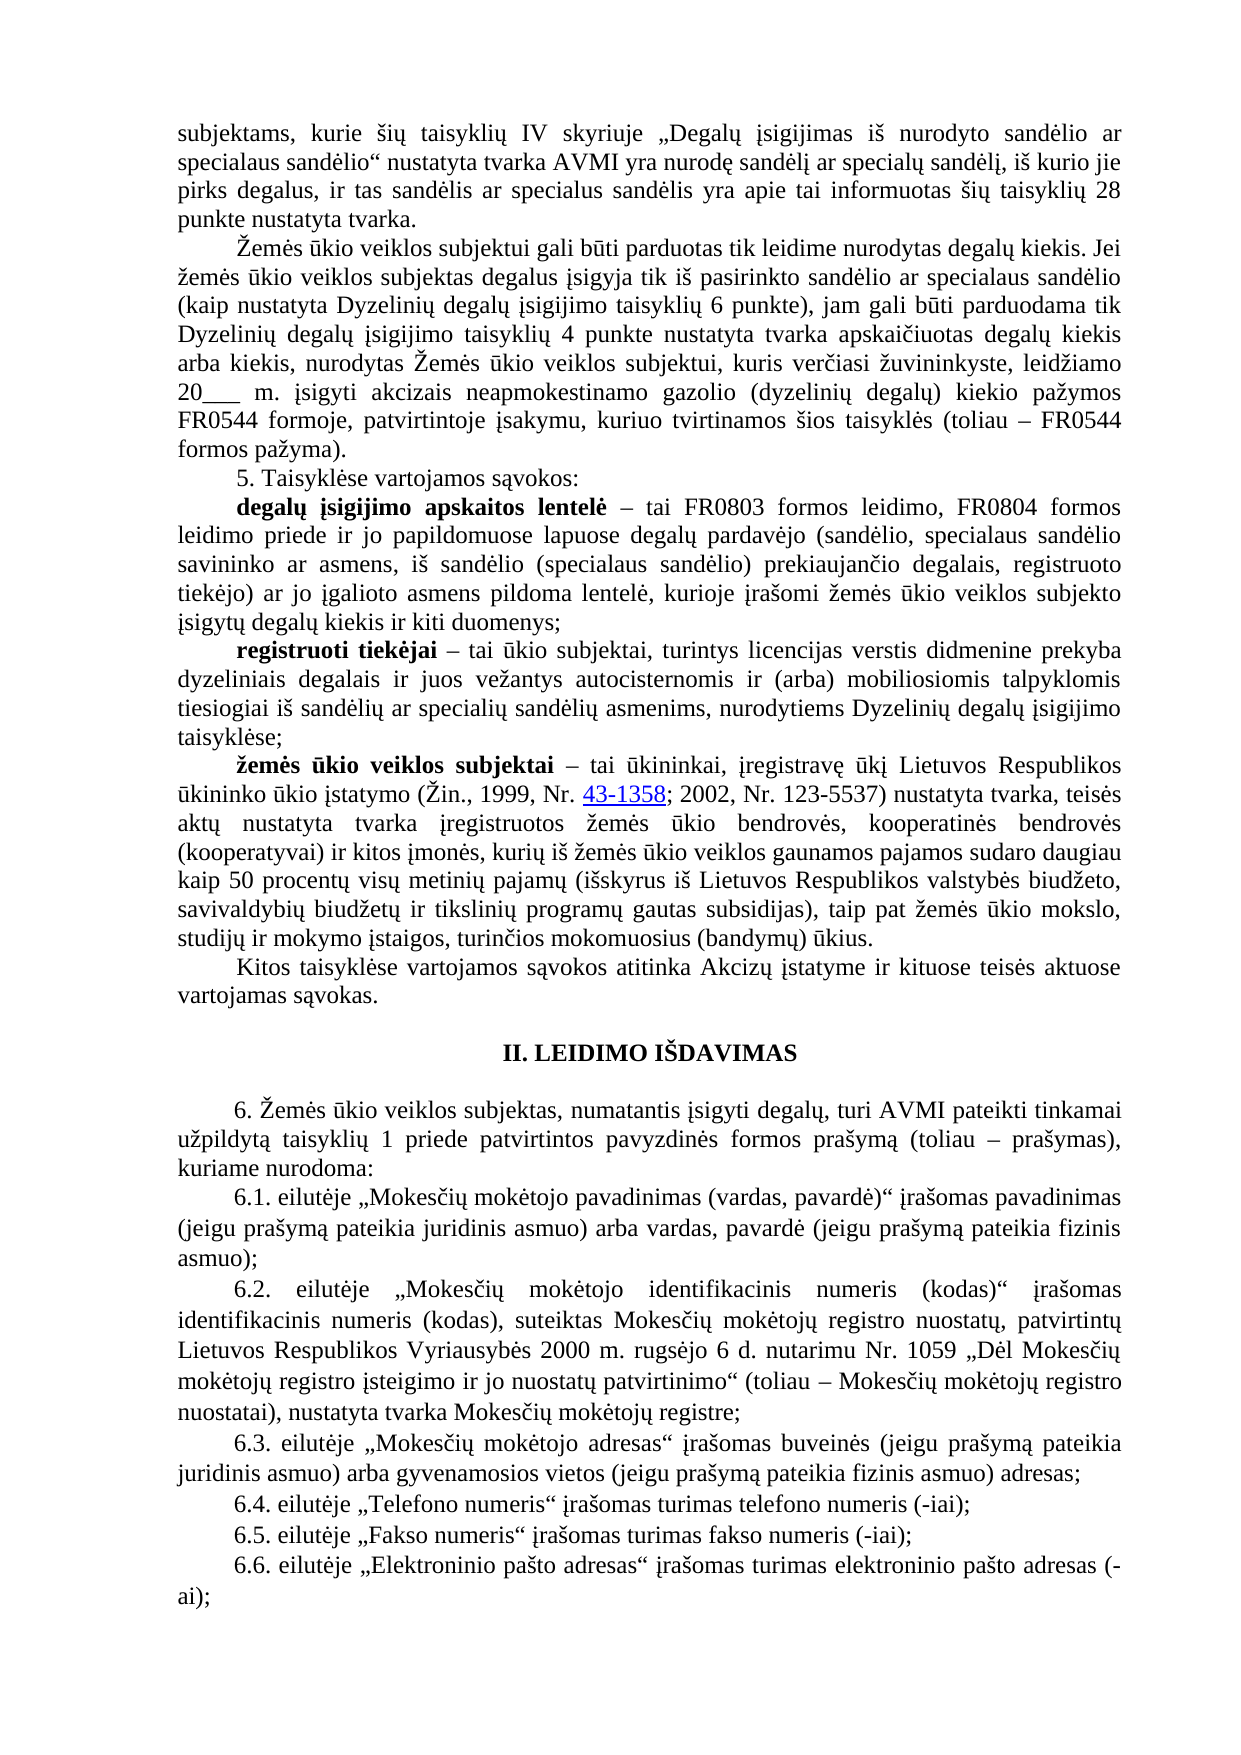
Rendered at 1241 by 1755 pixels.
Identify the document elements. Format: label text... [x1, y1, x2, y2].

text 6. Žemės ūkio veiklos subjektas, numatantis įsigyti degalų, turi AVMI pateikti tinkamai užpildytą taisyklių 1 priede patvirtintos pavyzdinės formos prašymą (toliau – prašymas), kuriame nurodoma: [177, 1096, 1122, 1182]
text II. LEIDIMO IŠDAVIMAS [177, 1038, 1122, 1067]
text žemės ūkio veiklos subjektai – tai ūkininkai, įregistravę ūkį Lietuvos Respublikos ūkininko ūkio įstatymo (Žin., 1999, Nr. 43-1358; 2002, Nr. 123-5537) nustatyta tvarka, teisės aktų nustatyta tvarka įregistruotos žemės ūkio bendrovės, kooperatinės bendrovės (kooperatyvai) ir kitos įmonės, kurių iš žemės ūkio veiklos gaunamos pajamos sudaro daugiau kaip 50 procentų visų metinių pajamų (išskyrus iš Lietuvos Respublikos valstybės biudžeto, savivaldybių biudžetų ir tikslinių programų gautas subsidijas), taip pat žemės ūkio mokslo, studijų ir mokymo įstaigos, turinčios mokomuosius (bandymų) ūkius. [177, 751, 1122, 952]
text 6.5. eilutėje „Fakso numeris“ įrašomas turimas fakso numeris (-iai); [177, 1520, 1122, 1549]
text 6.1. eilutėje „Mokesčių mokėtojo pavadinimas (vardas, pavardė)“ įrašomas pavadinimas (jeigu prašymą pateikia juridinis asmuo) arba vardas, pavardė (jeigu prašymą pateikia fizinis asmuo); [177, 1182, 1122, 1272]
text subjektams, kurie šių taisyklių IV skyriuje „Degalų įsigijimas iš nurodyto sandėlio ar specialaus sandėlio“ nustatyta tvarka AVMI yra nurodę sandėlį ar specialų sandėlį, iš kurio jie pirks degalus, ir tas sandėlis ar specialus sandėlis yra apie tai informuotas šių taisyklių 28 punkte nustatyta tvarka. [177, 118, 1122, 233]
text 6.6. eilutėje „Elektroninio pašto adresas“ įrašomas turimas elektroninio pašto adresas (-ai); [177, 1551, 1122, 1610]
text 5. Taisyklėse vartojamos sąvokos: [177, 463, 1122, 492]
text Žemės ūkio veiklos subjektui gali būti parduotas tik leidime nurodytas degalų kiekis. Jei žemės ūkio veiklos subjektas degalus įsigyja tik iš pasirinkto sandėlio ar specialaus sandėlio (kaip nustatyta Dyzelinių degalų įsigijimo taisyklių 6 punkte), jam gali būti parduodama tik Dyzelinių degalų įsigijimo taisyklių 4 punkte nustatyta tvarka apskaičiuotas degalų kiekis arba kiekis, nurodytas Žemės ūkio veiklos subjektui, kuris verčiasi žuvininkyste, leidžiamo 20___ m. įsigyti akcizais neapmokestinamo gazolio (dyzelinių degalų) kiekio pažymos FR0544 formoje, patvirtintoje įsakymu, kuriuo tvirtinamos šios taisyklės (toliau – FR0544 formos pažyma). [177, 233, 1122, 463]
text 6.4. eilutėje „Telefono numeris“ įrašomas turimas telefono numeris (-iai); [177, 1489, 1122, 1518]
text degalų įsigijimo apskaitos lentelė – tai FR0803 formos leidimo, FR0804 formos leidimo priede ir jo papildomuose lapuose degalų pardavėjo (sandėlio, specialaus sandėlio savininko ar asmens, iš sandėlio (specialaus sandėlio) prekiaujančio degalais, registruoto tiekėjo) ar jo įgalioto asmens pildoma lentelė, kurioje įrašomi žemės ūkio veiklos subjekto įsigytų degalų kiekis ir kiti duomenys; [177, 492, 1122, 636]
text Kitos taisyklėse vartojamos sąvokos atitinka Akcizų įstatyme ir kituose teisės aktuose vartojamas sąvokas. [177, 952, 1122, 1009]
text registruoti tiekėjai – tai ūkio subjektai, turintys licencijas verstis didmenine prekyba dyzeliniais degalais ir juos vežantys autocisternomis ir (arba) mobiliosiomis talpyklomis tiesiogiai iš sandėlių ar specialių sandėlių asmenims, nurodytiems Dyzelinių degalų įsigijimo taisyklėse; [177, 636, 1122, 751]
text 6.2. eilutėje „Mokesčių mokėtojo identifikacinis numeris (kodas)“ įrašomas identifikacinis numeris (kodas), suteiktas Mokesčių mokėtojų registro nuostatų, patvirtintų Lietuvos Respublikos Vyriausybės 2000 m. rugsėjo 6 d. nutarimu Nr. 1059 „Dėl Mokesčių mokėtojų registro įsteigimo ir jo nuostatų patvirtinimo“ (toliau – Mokesčių mokėtojų registro nuostatai), nustatyta tvarka Mokesčių mokėtojų registre; [177, 1274, 1122, 1426]
text 6.3. eilutėje „Mokesčių mokėtojo adresas“ įrašomas buveinės (jeigu prašymą pateikia juridinis asmuo) arba gyvenamosios vietos (jeigu prašymą pateikia fizinis asmuo) adresas; [177, 1428, 1122, 1487]
